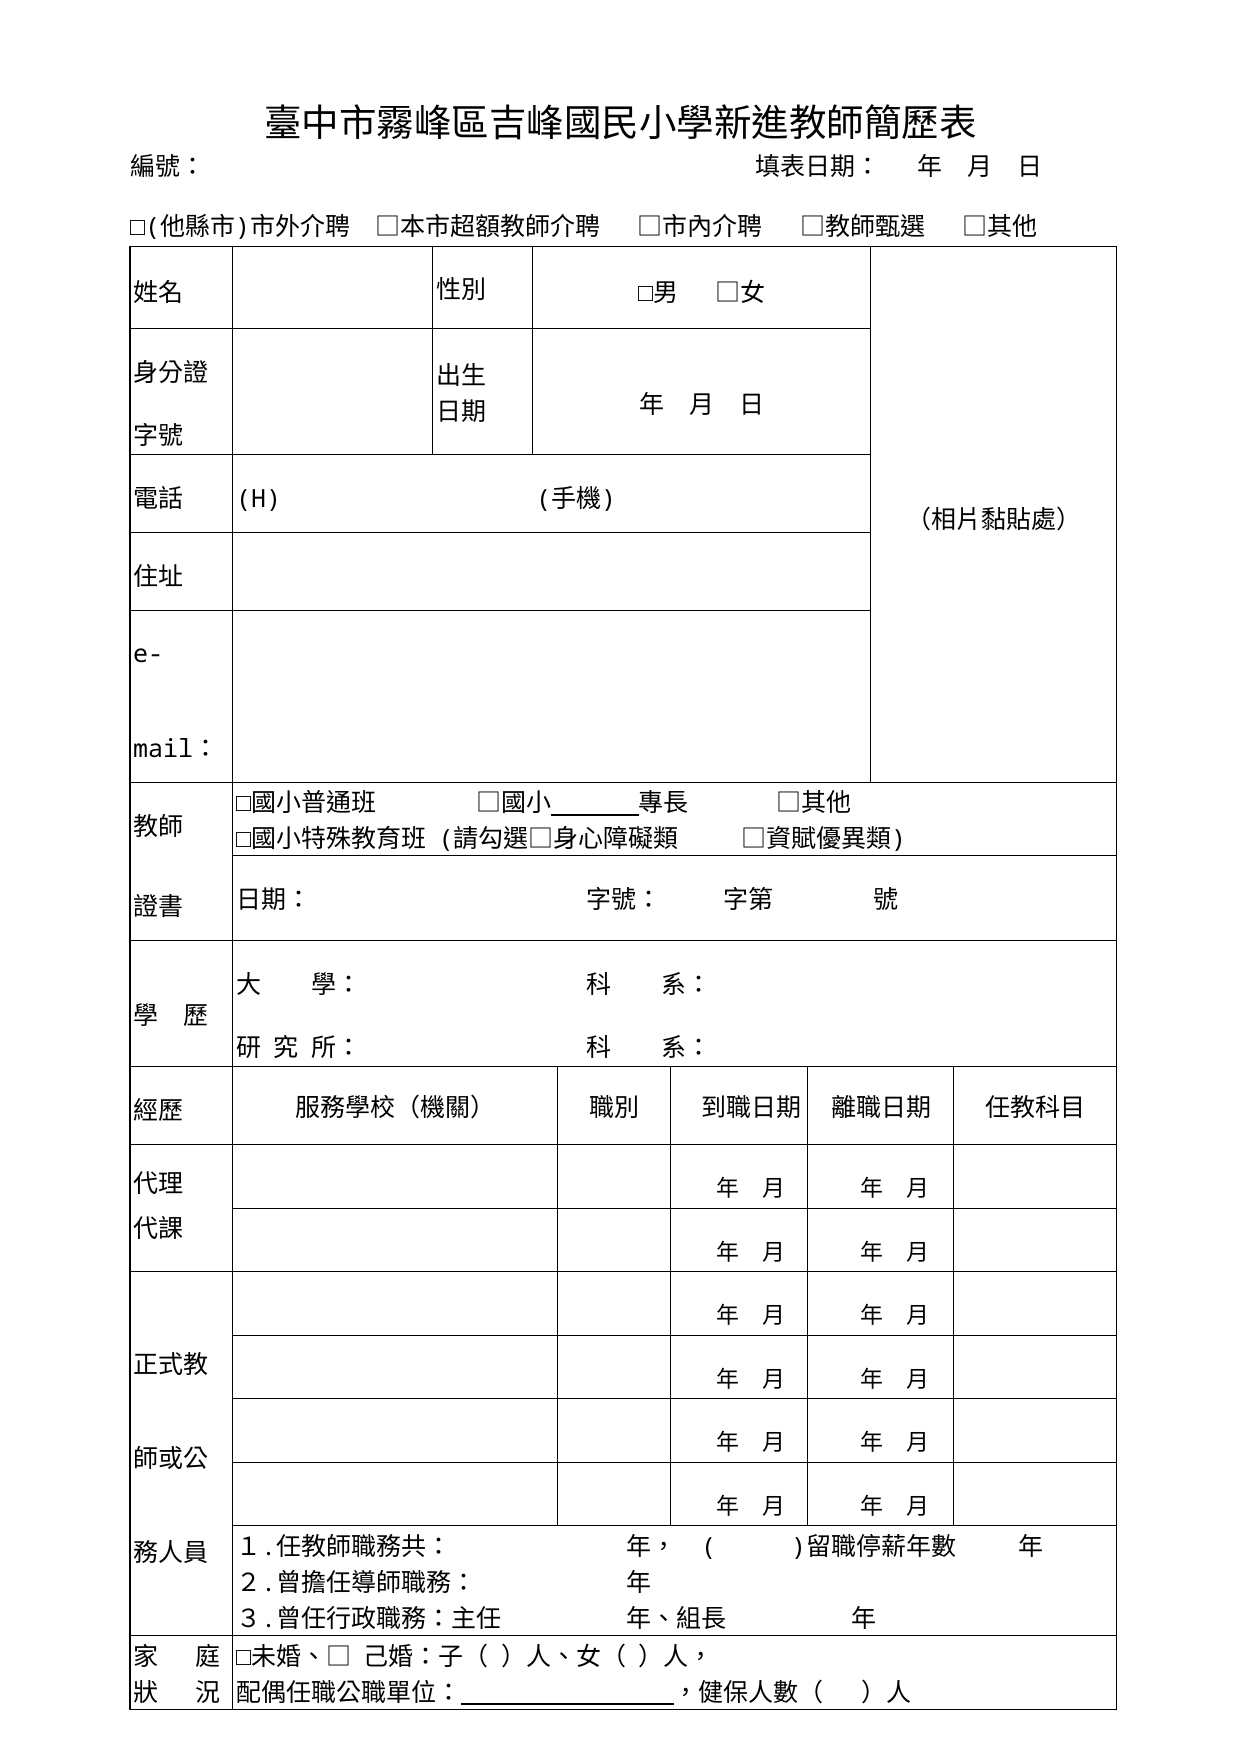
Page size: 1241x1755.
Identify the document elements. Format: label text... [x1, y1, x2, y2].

table_cell 年 月 [808, 1272, 953, 1334]
table_cell 年 月 [671, 1145, 807, 1207]
table_cell [233, 1272, 557, 1334]
table_header 姓名 [131, 247, 232, 328]
table_cell [233, 329, 432, 454]
table_cell [954, 1463, 1116, 1525]
table_cell [233, 611, 870, 782]
table_cell [954, 1272, 1116, 1334]
table_cell [233, 1399, 557, 1462]
table_cell 年 月 [808, 1463, 953, 1525]
table_cell [558, 1209, 670, 1271]
table_cell 年 月 [671, 1463, 807, 1525]
table_cell 家 庭 狀 況 [131, 1636, 232, 1709]
table_cell 大 學： 科 系： 研 究 所： 科 系： [233, 941, 1116, 1066]
table_cell 年 月 [808, 1399, 953, 1462]
table_cell 年 月 日 [533, 329, 870, 454]
table_cell 年 月 [671, 1272, 807, 1334]
table_cell [558, 1336, 670, 1398]
table_cell 代理 代課 [131, 1145, 232, 1271]
table_cell 任教科目 [954, 1067, 1116, 1144]
table_cell 到職日期 [671, 1067, 807, 1144]
table_cell [233, 533, 870, 610]
table_cell [954, 1145, 1116, 1207]
table_header [233, 247, 432, 328]
table_cell 離職日期 [808, 1067, 953, 1144]
table_cell [954, 1336, 1116, 1398]
table_cell 年 月 [671, 1336, 807, 1398]
table_cell 服務學校（機關） [233, 1067, 557, 1144]
table_cell 身分證 字號 [131, 329, 232, 454]
table_cell 年 月 [671, 1399, 807, 1462]
table_cell 年 月 [671, 1209, 807, 1271]
table_cell 職別 [558, 1067, 670, 1144]
table_header □男 □女 [533, 247, 870, 328]
table_cell 正式教師或公務人員 [131, 1272, 232, 1635]
table_cell □未婚、□ 己婚：子（ ）人、女（ ）人， 配偶任職公職單位： ，健保人數（ ）人 [233, 1636, 1116, 1709]
text 臺中市霧峰區吉峰國民小學新進教師簡歷表 [130, 93, 1110, 147]
table_cell 年 月 [808, 1336, 953, 1398]
table_header （相片黏貼處） [871, 247, 1116, 782]
table_cell [233, 1463, 557, 1525]
table_cell 住址 [131, 533, 232, 610]
text 編號： 填表日期： 年 月 日 [130, 147, 1110, 183]
table_cell [558, 1145, 670, 1207]
table_cell [954, 1209, 1116, 1271]
table_cell [233, 1209, 557, 1271]
table_cell 出生 日期 [433, 329, 532, 454]
table_cell e-mail： [131, 611, 232, 782]
table_cell １.任教師職務共： 年， ( )留職停薪年數 年 ２.曾擔任導師職務： 年 ３.曾任行政職務：主任 年、組長 年 [233, 1526, 1116, 1635]
table_cell 年 月 [808, 1145, 953, 1207]
table_cell [558, 1272, 670, 1334]
table_cell 日期： 字號： 字第 號 [233, 856, 1116, 940]
table_cell 教師 證書 [131, 783, 232, 940]
table_cell 經歷 [131, 1067, 232, 1144]
table_cell 電話 [131, 455, 232, 532]
text □(他縣市)市外介聘 □本市超額教師介聘 □市內介聘 □教師甄選 □其他 [130, 183, 1110, 246]
table_cell [954, 1399, 1116, 1462]
table_cell 年 月 [808, 1209, 953, 1271]
table_cell [233, 1145, 557, 1207]
table_cell 學 歷 [131, 941, 232, 1066]
table_header 性別 [433, 247, 532, 328]
table_cell [233, 1336, 557, 1398]
table_cell □國小普通班 □國小 專長 □其他 □國小特殊教育班 (請勾選□身心障礙類 □資賦優異類) [233, 783, 1116, 855]
table_cell [558, 1463, 670, 1525]
table_cell (手機) [233, 455, 870, 532]
table_cell [558, 1399, 670, 1462]
